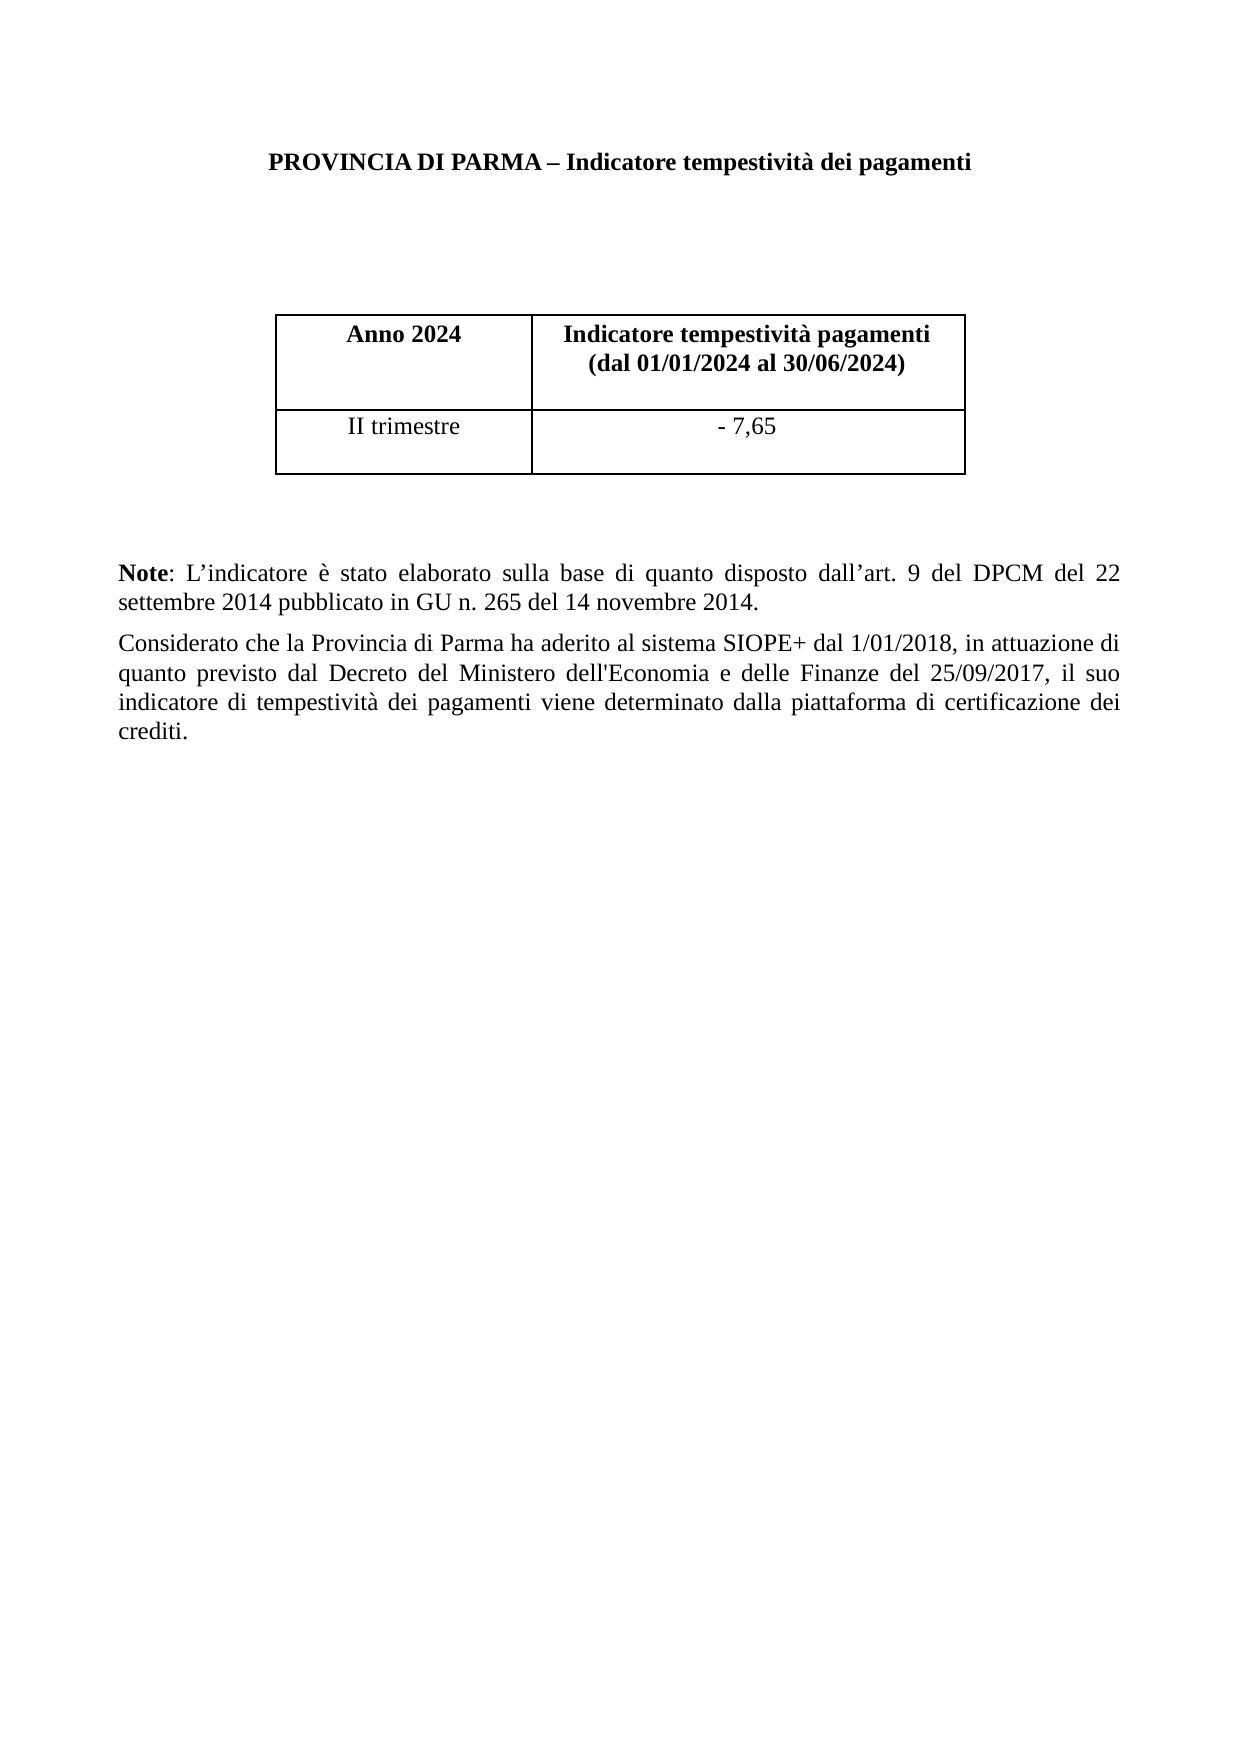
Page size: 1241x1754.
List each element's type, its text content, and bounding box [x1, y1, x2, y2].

table_header Indicatore tempestività pagamenti (dal 01/01/2024 al 30/06/2024) [533, 316, 964, 409]
table_cell - 7,65 [533, 411, 964, 472]
text Note: L’indicatore è stato elaborato sulla base di quanto disposto dall’art. 9 del DPCM del 22 settembre 2014 pubblicato in GU n. 265 del 14 novembre 2014. [118, 558, 1122, 616]
table_cell II trimestre [277, 411, 531, 472]
text PROVINCIA DI PARMA – Indicatore tempestività dei pagamenti [118, 147, 1122, 176]
table_header Anno 2024 [277, 316, 531, 409]
text Considerato che la Provincia di Parma ha aderito al sistema SIOPE+ dal 1/01/2018, in attuazione di quanto previsto dal Decreto del Ministero dell'Economia e delle Finanze del 25/09/2017, il suo indicatore di tempestività dei pagamenti viene determinato dalla piattaforma di certificazione dei crediti. [118, 628, 1122, 744]
